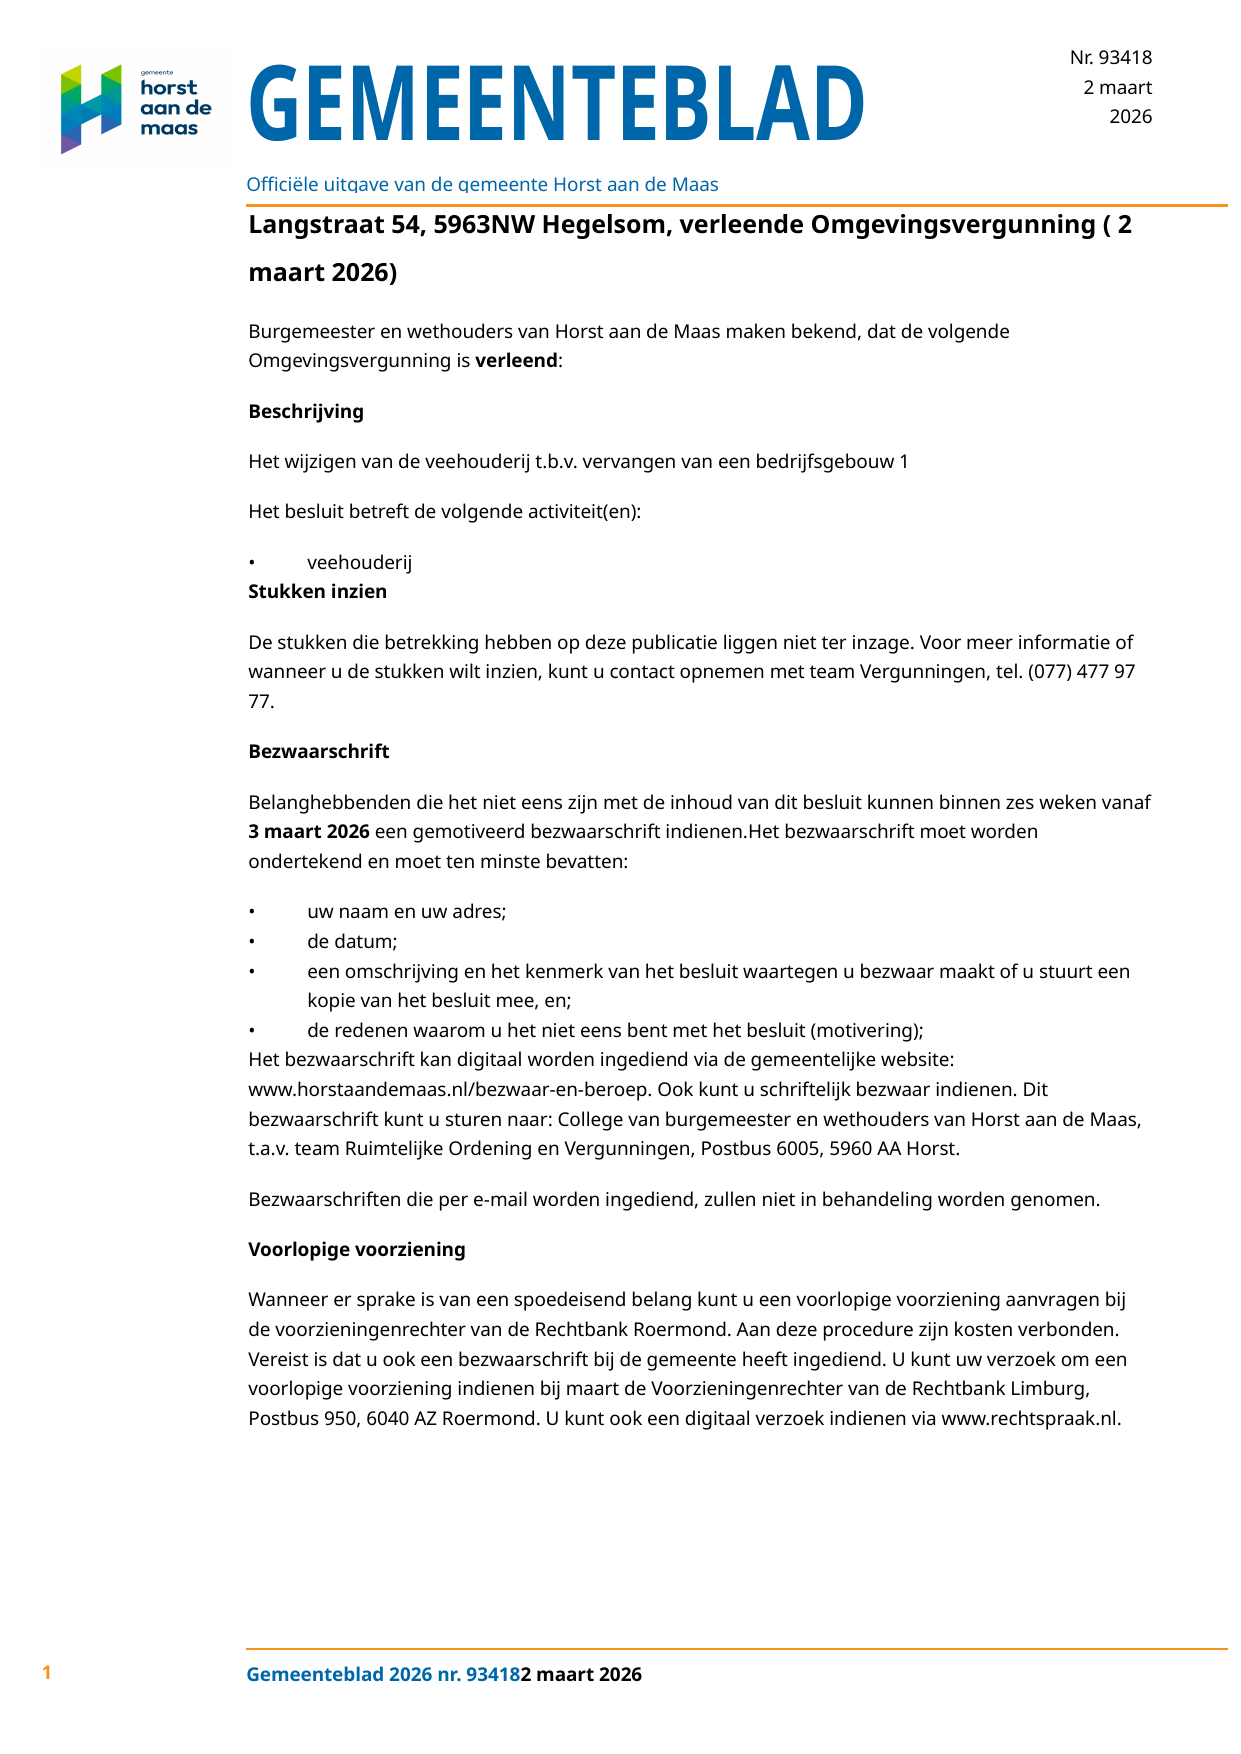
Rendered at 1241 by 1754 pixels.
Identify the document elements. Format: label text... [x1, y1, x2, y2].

text Wanneer er sprake is van een spoedeisend belang kunt u een voorlopige voorziening aanvragen bij de voorzieningenrechter van de Rechtbank Roermond. Aan deze procedure zijn kosten verbonden. Vereist is dat u ook een bezwaarschrift bij de gemeente heeft ingediend. U kunt uw verzoek om een voorlopige voorziening indienen bij maart de Voorzieningenrechter van de Rechtbank Limburg, Postbus 950, 6040 AZ Roermond. U kunt ook een digitaal verzoek indienen via www.rechtspraak.nl. [248, 1287, 1152, 1431]
text Bezwaarschriften die per e-mail worden ingediend, zullen niet in behandeling worden genomen. [248, 1186, 1152, 1212]
list veehouderij [248, 549, 1152, 575]
text Het wijzigen van de veehouderij t.b.v. vervangen van een bedrijfsgebouw 1 [248, 448, 1152, 474]
list de redenen waarom u het niet eens bent met het besluit (motivering); [248, 1017, 1152, 1043]
text Burgemeester en wethouders van Horst aan de Maas maken bekend, dat de volgende Omgevingsvergunning is verleend: [248, 318, 1152, 373]
text Het besluit betreft de volgende activiteit(en): [248, 499, 1152, 524]
text Stukken inzien [248, 579, 1152, 604]
list een omschrijving en het kenmerk van het besluit waartegen u bezwaar maakt of u stuurt een kopie van het besluit mee, en; [248, 958, 1152, 1013]
list de datum; [248, 928, 1152, 954]
text De stukken die betrekking hebben op deze publicatie liggen niet ter inzage. Voor meer informatie of wanneer u de stukken wilt inzien, kunt u contact opnemen met team Vergunningen, tel. (077) 477 97 77. [248, 629, 1152, 714]
text Belanghebbenden die het niet eens zijn met de inhoud van dit besluit kunnen binnen zes weken vanaf 3 maart 2026 een gemotiveerd bezwaarschrift indienen.Het bezwaarschrift moet worden ondertekend en moet ten minste bevatten: [248, 789, 1152, 874]
text Langstraat 54, 5963NW Hegelsom, verleende Omgevingsvergunning ( 2 maart 2026) [248, 207, 1152, 288]
text Beschrijving [248, 398, 1152, 424]
picture [41, 47, 231, 172]
text Het bezwaarschrift kan digitaal worden ingediend via de gemeentelijke website: www.horstaandemaas.nl/bezwaar-en-beroep. Ook kunt u schriftelijk bezwaar indienen. Dit bezwaarschrift kunt u sturen naar: College van burgemeester en wethouders van Horst aan de Maas, t.a.v. team Ruimtelijke Ordening en Vergunningen, Postbus 6005, 5960 AA Horst. [248, 1047, 1152, 1161]
list uw naam en uw adres; [248, 899, 1152, 924]
text Voorlopige voorziening [248, 1236, 1152, 1262]
text Bezwaarschrift [248, 739, 1152, 764]
